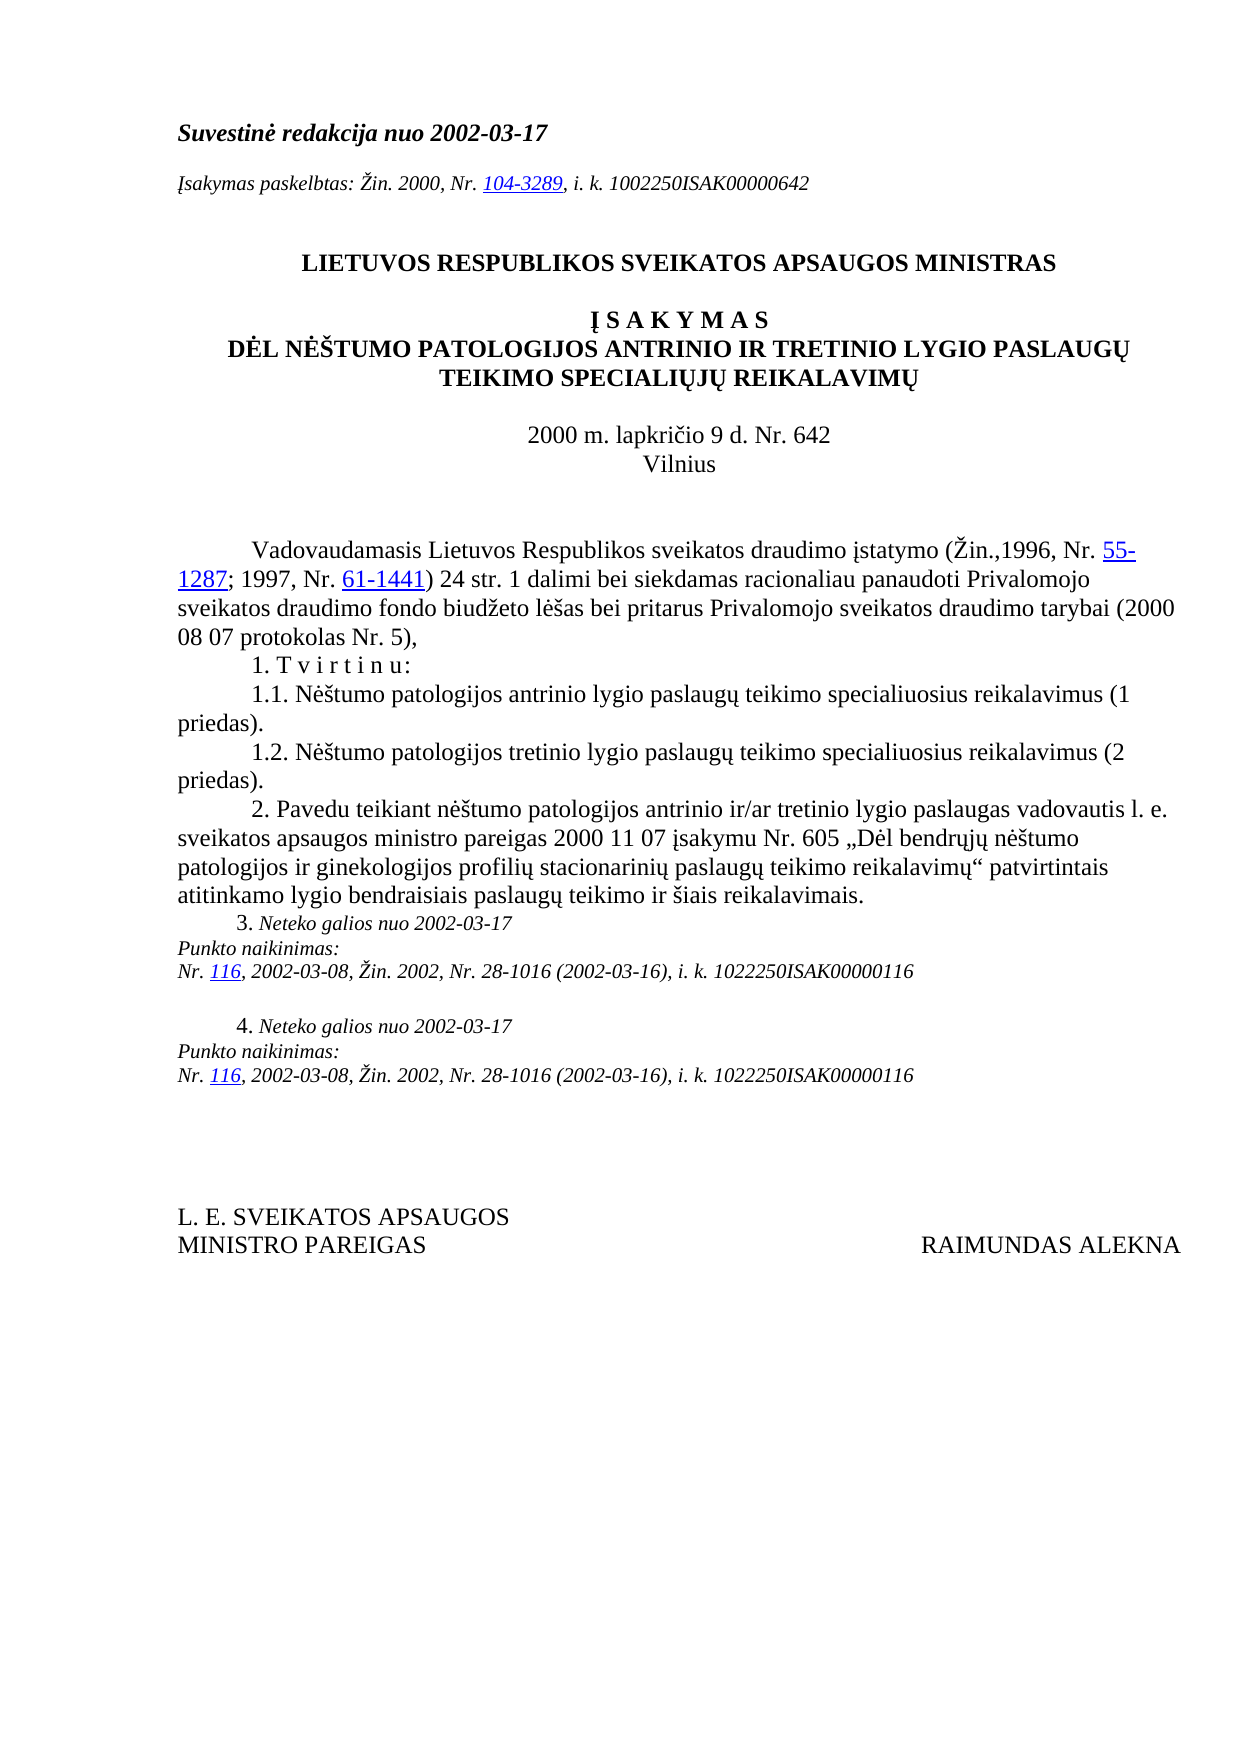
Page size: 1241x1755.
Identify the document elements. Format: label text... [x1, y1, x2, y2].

text 2. Pavedu teikiant nėštumo patologijos antrinio ir/ar tretinio lygio paslaugas vadovautis l. e. sveikatos apsaugos ministro pareigas 2000 11 07 įsakymu Nr. 605 „Dėl bendrųjų nėštumo patologijos ir ginekologijos profilių stacionarinių paslaugų teikimo reikalavimų“ patvirtintais atitinkamo lygio bendraisiais paslaugų teikimo ir šiais reikalavimais. [177, 794, 1181, 909]
text DĖL NĖŠTUMO PATOLOGIJOS ANTRINIO IR TRETINIO LYGIO PASLAUGŲ TEIKIMO SPECIALIŲJŲ REIKALAVIMŲ [177, 334, 1181, 392]
text Vadovaudamasis Lietuvos Respublikos sveikatos draudimo įstatymo (Žin.,1996, Nr. 55-1287; 1997, Nr. 61-1441) 24 str. 1 dalimi bei siekdamas racionaliau panaudoti Privalomojo sveikatos draudimo fondo biudžeto lėšas bei pritarus Privalomojo sveikatos draudimo tarybai (2000 08 07 protokolas Nr. 5), [177, 535, 1181, 650]
text Punkto naikinimas: [177, 1039, 1181, 1063]
text Įsakymas paskelbtas: Žin. 2000, Nr. 104-3289, i. k. 1002250ISAK00000642 [177, 171, 1181, 195]
text Punkto naikinimas: [177, 935, 1181, 959]
text 4. Neteko galios nuo 2002-03-17 [177, 1012, 1181, 1039]
text Suvestinė redakcija nuo 2002-03-17 [177, 118, 1181, 147]
text Vilnius [177, 449, 1181, 478]
text 1.2. Nėštumo patologijos tretinio lygio paslaugų teikimo specialiuosius reikalavimus (2 priedas). [177, 737, 1181, 794]
text L. e. SVEIKATOS APSAUGOS [177, 1202, 1181, 1231]
text LIETUVOS RESPUBLIKOS SVEIKATOS APSAUGOS MINISTRAS [177, 248, 1181, 277]
text Į S A K Y M A S [177, 305, 1181, 334]
text ministro pareigas Raimundas Alekna [177, 1231, 1181, 1259]
text 1. Tvirtinu: [177, 650, 1181, 679]
text Nr. 116, 2002-03-08, Žin. 2002, Nr. 28-1016 (2002-03-16), i. k. 1022250ISAK00000116 [177, 959, 1181, 983]
text 2000 m. lapkričio 9 d. Nr. 642 [177, 420, 1181, 449]
text 3. Neteko galios nuo 2002-03-17 [177, 909, 1181, 935]
text 1.1. Nėštumo patologijos antrinio lygio paslaugų teikimo specialiuosius reikalavimus (1 priedas). [177, 679, 1181, 737]
text Nr. 116, 2002-03-08, Žin. 2002, Nr. 28-1016 (2002-03-16), i. k. 1022250ISAK00000116 [177, 1063, 1181, 1087]
